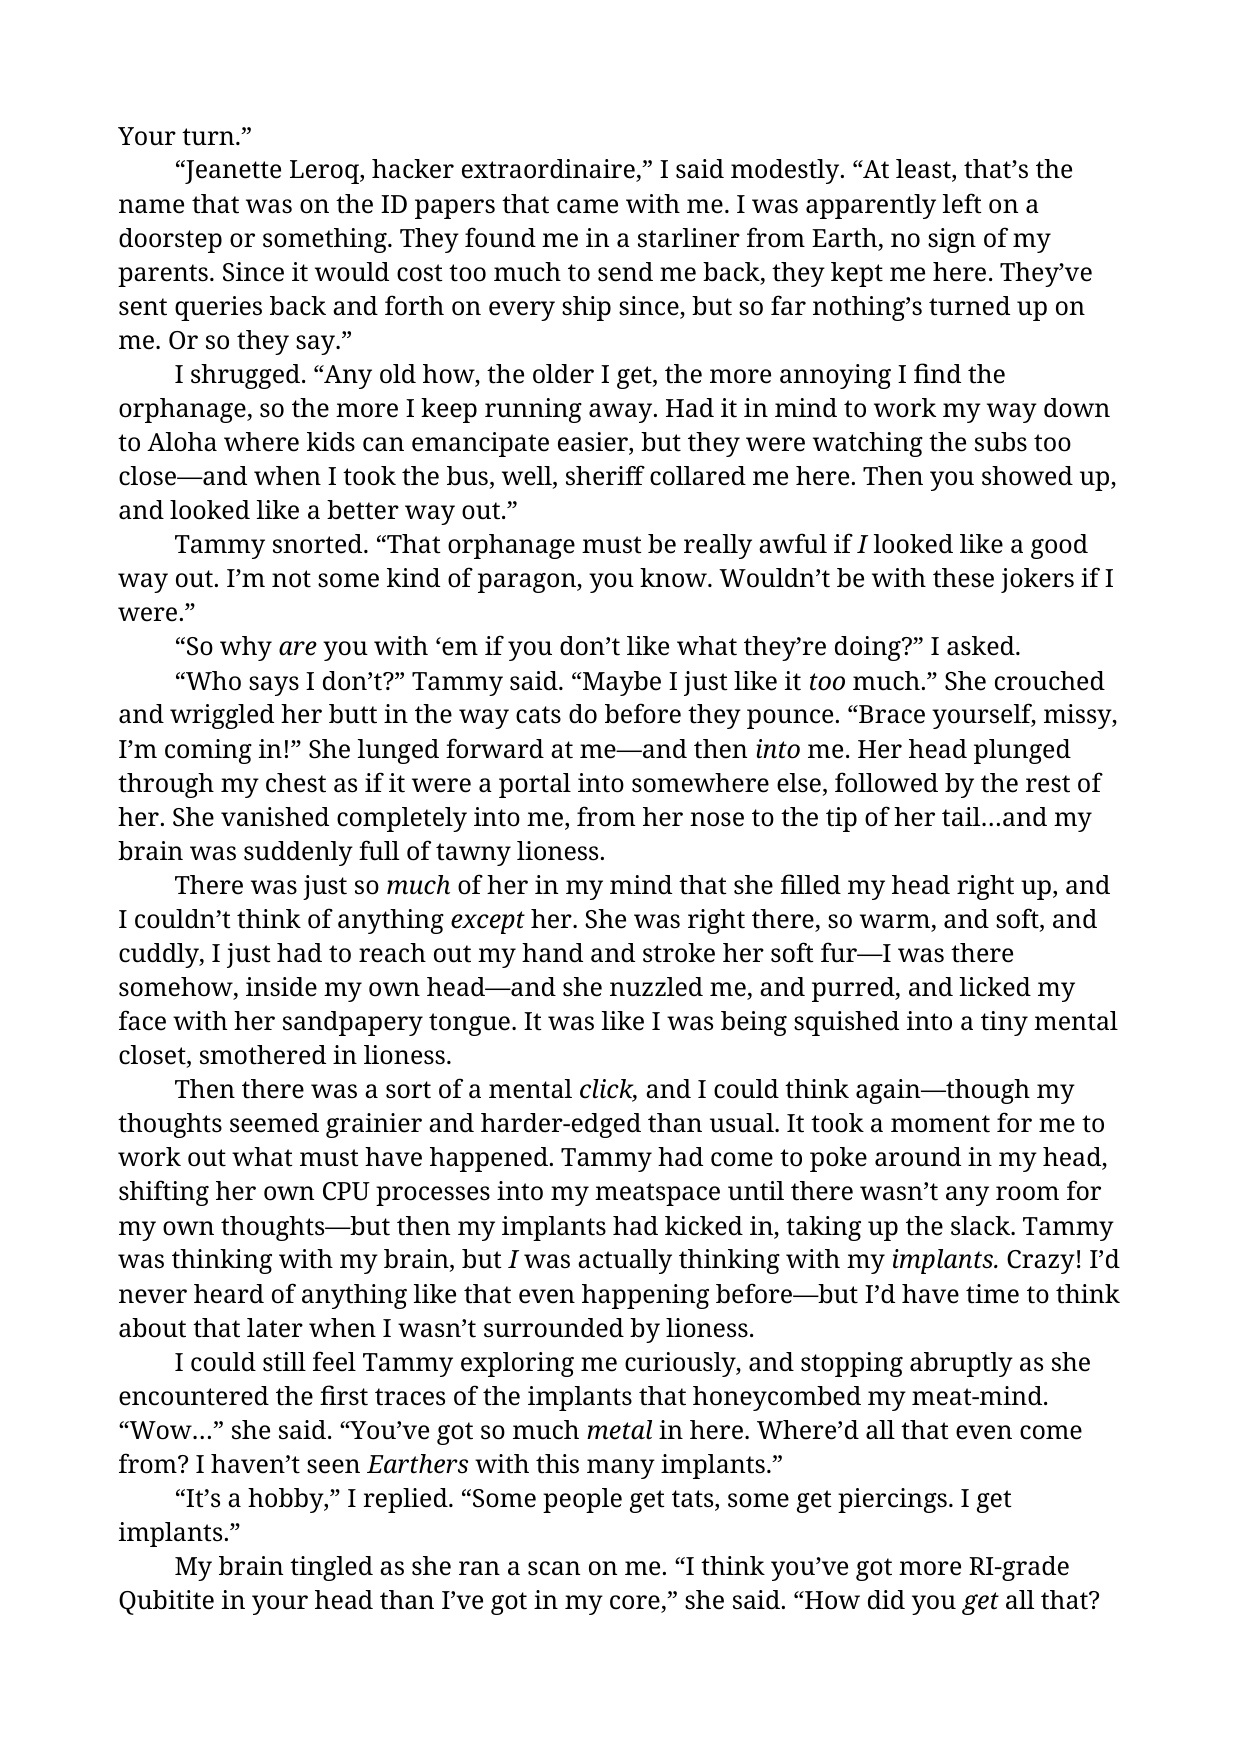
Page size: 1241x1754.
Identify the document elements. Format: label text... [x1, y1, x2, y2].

text Your turn.” [118, 118, 1122, 152]
text “Who says I don’t?” Tammy said. “Maybe I just like it too much.” She crouched and wriggled her butt in the way cats do before they pounce. “Brace yourself, missy, I’m coming in!” She lunged forward at me—and then into me. Her head plunged through my chest as if it were a portal into somewhere else, followed by the rest of her. She vanished completely into me, from her nose to the tip of her tail…and my brain was suddenly full of tawny lioness. [118, 663, 1122, 867]
text “Jeanette Leroq, hacker extraordinaire,” I said modestly. “At least, that’s the name that was on the ID papers that came with me. I was apparently left on a doorstep or something. They found me in a starliner from Earth, no sign of my parents. Since it would cost too much to send me back, they kept me here. They’ve sent queries back and forth on every ship since, but so far nothing’s turned up on me. Or so they say.” [118, 152, 1122, 357]
text “So why are you with ‘em if you don’t like what they’re doing?” I asked. [118, 629, 1122, 663]
text Then there was a sort of a mental click, and I could think again—though my thoughts seemed grainier and harder-edged than usual. It took a moment for me to work out what must have happened. Tammy had come to poke around in my head, shifting her own CPU processes into my meatspace until there wasn’t any room for my own thoughts—but then my implants had kicked in, taking up the slack. Tammy was thinking with my brain, but I was actually thinking with my implants. Crazy! I’d never heard of anything like that even happening before—but I’d have time to think about that later when I wasn’t surrounded by lioness. [118, 1072, 1122, 1344]
text There was just so much of her in my mind that she filled my head right up, and I couldn’t think of anything except her. She was right there, so warm, and soft, and cuddly, I just had to reach out my hand and stroke her soft fur—I was there somehow, inside my own head—and she nuzzled me, and purred, and licked my face with her sandpapery tongue. It was like I was being squished into a tiny mental closet, smothered in lioness. [118, 867, 1122, 1072]
text “It’s a hobby,” I replied. “Some people get tats, some get piercings. I get implants.” [118, 1481, 1122, 1549]
text I could still feel Tammy exploring me curiously, and stopping abruptly as she encountered the first traces of the implants that honeycombed my meat-mind. “Wow…” she said. “You’ve got so much metal in here. Where’d all that even come from? I haven’t seen Earthers with this many implants.” [118, 1344, 1122, 1481]
text My brain tingled as she ran a scan on me. “I think you’ve got more RI-grade Qubitite in your head than I’ve got in my core,” she said. “How did you get all that? [118, 1549, 1122, 1617]
text Tammy snorted. “That orphanage must be really awful if I looked like a good way out. I’m not some kind of paragon, you know. Wouldn’t be with these jokers if I were.” [118, 527, 1122, 629]
text I shrugged. “Any old how, the older I get, the more annoying I find the orphanage, so the more I keep running away. Had it in mind to work my way down to Aloha where kids can emancipate easier, but they were watching the subs too close—and when I took the bus, well, sheriff collared me here. Then you showed up, and looked like a better way out.” [118, 357, 1122, 527]
